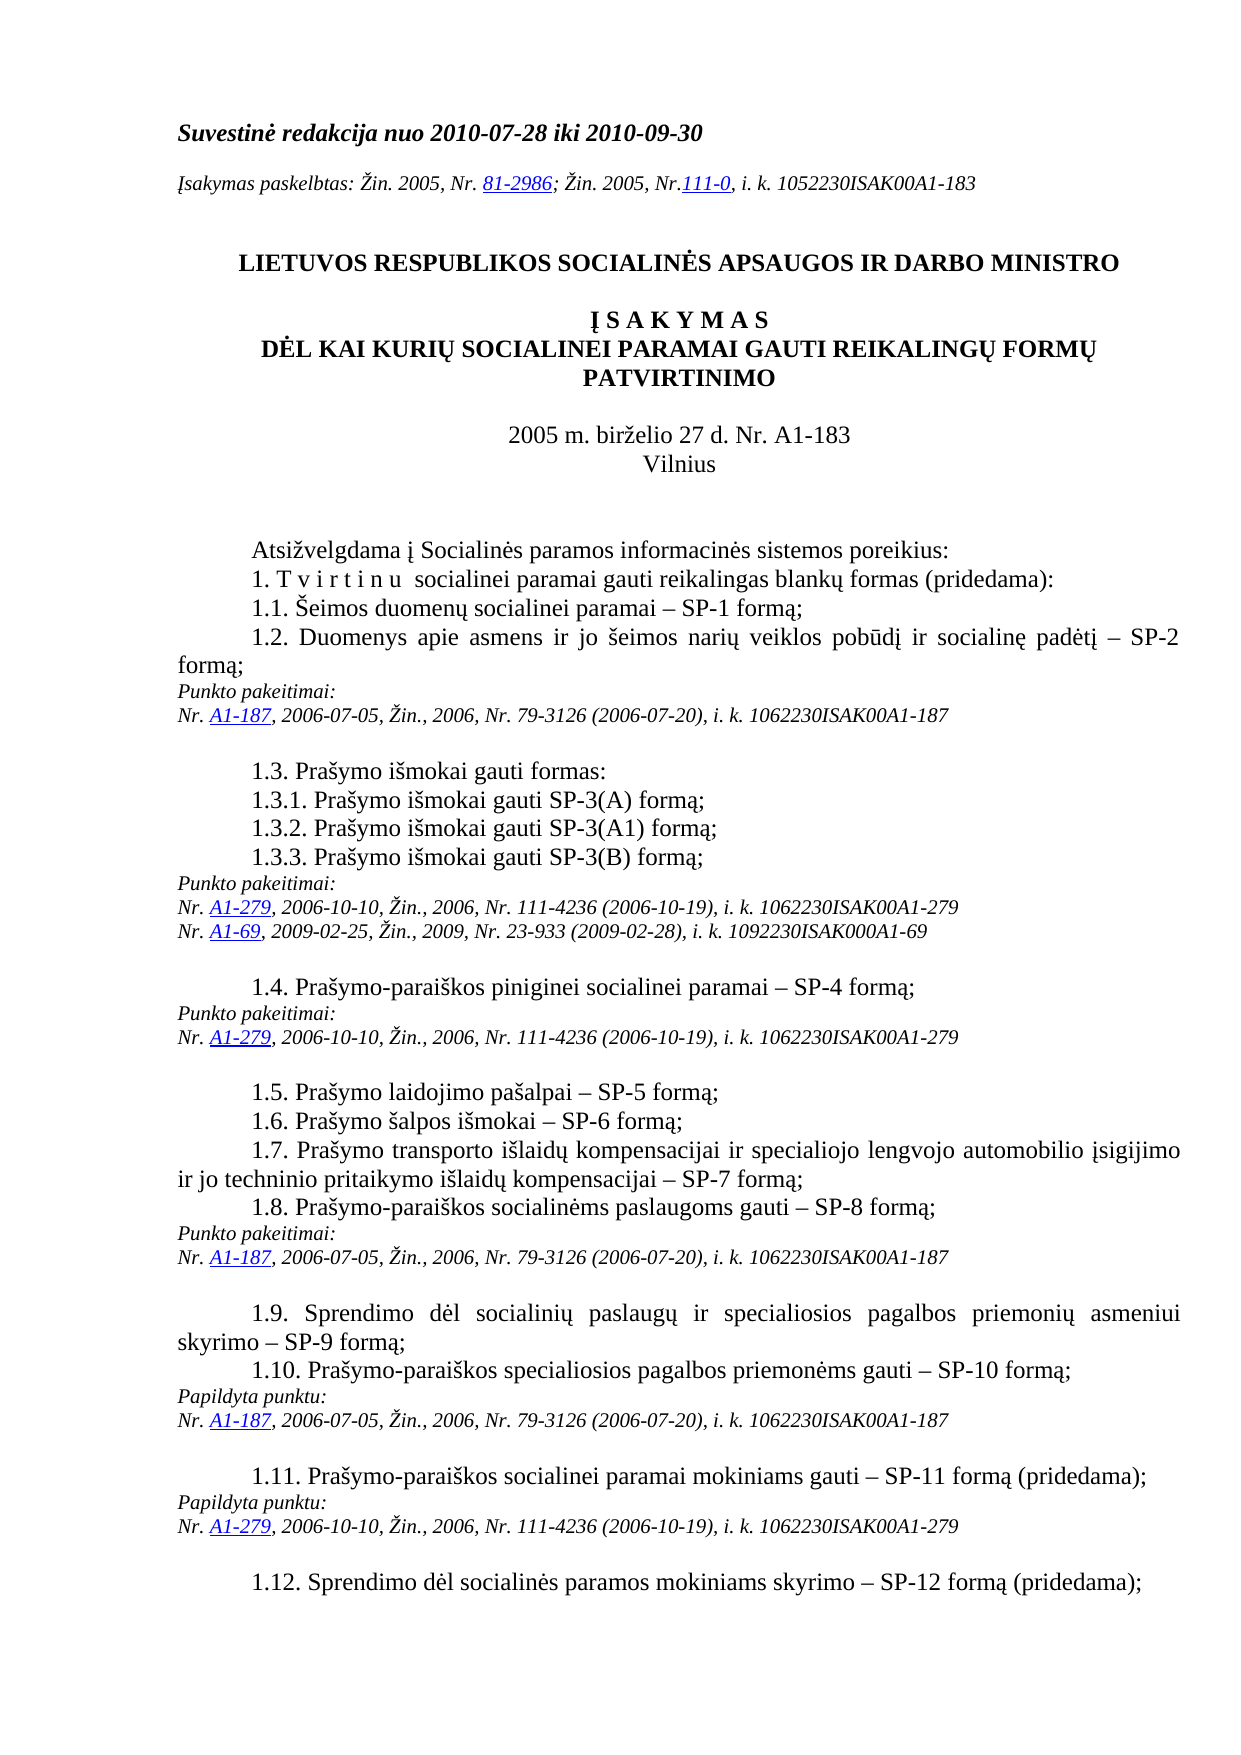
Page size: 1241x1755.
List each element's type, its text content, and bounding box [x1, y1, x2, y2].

text 1. Tvirtinu socialinei paramai gauti reikalingas blankų formas (pridedama): [177, 564, 1181, 593]
text 2005 m. birželio 27 d. Nr. A1-183 [177, 420, 1181, 449]
text 1.3.1. Prašymo išmokai gauti SP-3(A) formą; [177, 785, 1181, 813]
text Punkto pakeitimai: [177, 1001, 1181, 1025]
text 1.3.2. Prašymo išmokai gauti SP-3(A1) formą; [177, 813, 1181, 842]
text 1.6. Prašymo šalpos išmokai – SP-6 formą; [177, 1106, 1181, 1135]
text Nr. A1-69, 2009-02-25, Žin., 2009, Nr. 23-933 (2009-02-28), i. k. 1092230ISAK000A1-69 [177, 919, 1181, 943]
text 1.1. Šeimos duomenų socialinei paramai – SP-1 formą; [177, 593, 1181, 622]
text Įsakymas paskelbtas: Žin. 2005, Nr. 81-2986; Žin. 2005, Nr.111-0, i. k. 1052230ISAK00A1-183 [177, 171, 1181, 195]
text 1.4. Prašymo-paraiškos piniginei socialinei paramai – SP-4 formą; [177, 972, 1181, 1001]
text 1.3.3. Prašymo išmokai gauti SP-3(B) formą; [177, 842, 1181, 871]
text DĖL KAI KURIŲ SOCIALINEI PARAMAI GAUTI REIKALINGŲ FORMŲ PATVIRTINIMO [177, 334, 1181, 392]
text 1.9. Sprendimo dėl socialinių paslaugų ir specialiosios pagalbos priemonių asmeniui skyrimo – SP-9 formą; [177, 1298, 1181, 1356]
text Suvestinė redakcija nuo 2010-07-28 iki 2010-09-30 [177, 118, 1181, 147]
text Nr. A1-187, 2006-07-05, Žin., 2006, Nr. 79-3126 (2006-07-20), i. k. 1062230ISAK00A1-187 [177, 1245, 1181, 1269]
text Nr. A1-279, 2006-10-10, Žin., 2006, Nr. 111-4236 (2006-10-19), i. k. 1062230ISAK00A1-279 [177, 1025, 1181, 1049]
text 1.8. Prašymo-paraiškos socialinėms paslaugoms gauti – SP-8 formą; [177, 1192, 1181, 1221]
text Atsižvelgdama į Socialinės paramos informacinės sistemos poreikius: [177, 535, 1181, 564]
text Nr. A1-279, 2006-10-10, Žin., 2006, Nr. 111-4236 (2006-10-19), i. k. 1062230ISAK00A1-279 [177, 1514, 1181, 1538]
text Papildyta punktu: [177, 1384, 1181, 1408]
text Nr. A1-187, 2006-07-05, Žin., 2006, Nr. 79-3126 (2006-07-20), i. k. 1062230ISAK00A1-187 [177, 1408, 1181, 1432]
text 1.2. Duomenys apie asmens ir jo šeimos narių veiklos pobūdį ir socialinę padėtį – SP-2 formą; [177, 622, 1181, 679]
text 1.7. Prašymo transporto išlaidų kompensacijai ir specialiojo lengvojo automobilio įsigijimo ir jo techninio pritaikymo išlaidų kompensacijai – SP-7 formą; [177, 1135, 1181, 1192]
text Nr. A1-187, 2006-07-05, Žin., 2006, Nr. 79-3126 (2006-07-20), i. k. 1062230ISAK00A1-187 [177, 703, 1181, 727]
text 1.3. Prašymo išmokai gauti formas: [177, 756, 1181, 785]
text Nr. A1-279, 2006-10-10, Žin., 2006, Nr. 111-4236 (2006-10-19), i. k. 1062230ISAK00A1-279 [177, 895, 1181, 919]
text Punkto pakeitimai: [177, 871, 1181, 895]
text LIETUVOS RESPUBLIKOS SOCIALINĖS APSAUGOS IR DARBO MINISTRO [177, 248, 1181, 277]
text Papildyta punktu: [177, 1490, 1181, 1514]
text Vilnius [177, 449, 1181, 478]
text 1.11. Prašymo-paraiškos socialinei paramai mokiniams gauti – SP-11 formą (pridedama); [177, 1461, 1181, 1490]
text 1.12. Sprendimo dėl socialinės paramos mokiniams skyrimo – SP-12 formą (pridedama); [177, 1567, 1181, 1596]
text 1.5. Prašymo laidojimo pašalpai – SP-5 formą; [177, 1077, 1181, 1106]
text 1.10. Prašymo-paraiškos specialiosios pagalbos priemonėms gauti – SP-10 formą; [177, 1356, 1181, 1384]
text Punkto pakeitimai: [177, 1221, 1181, 1245]
text Punkto pakeitimai: [177, 679, 1181, 703]
text Į S A K Y M A S [177, 305, 1181, 334]
